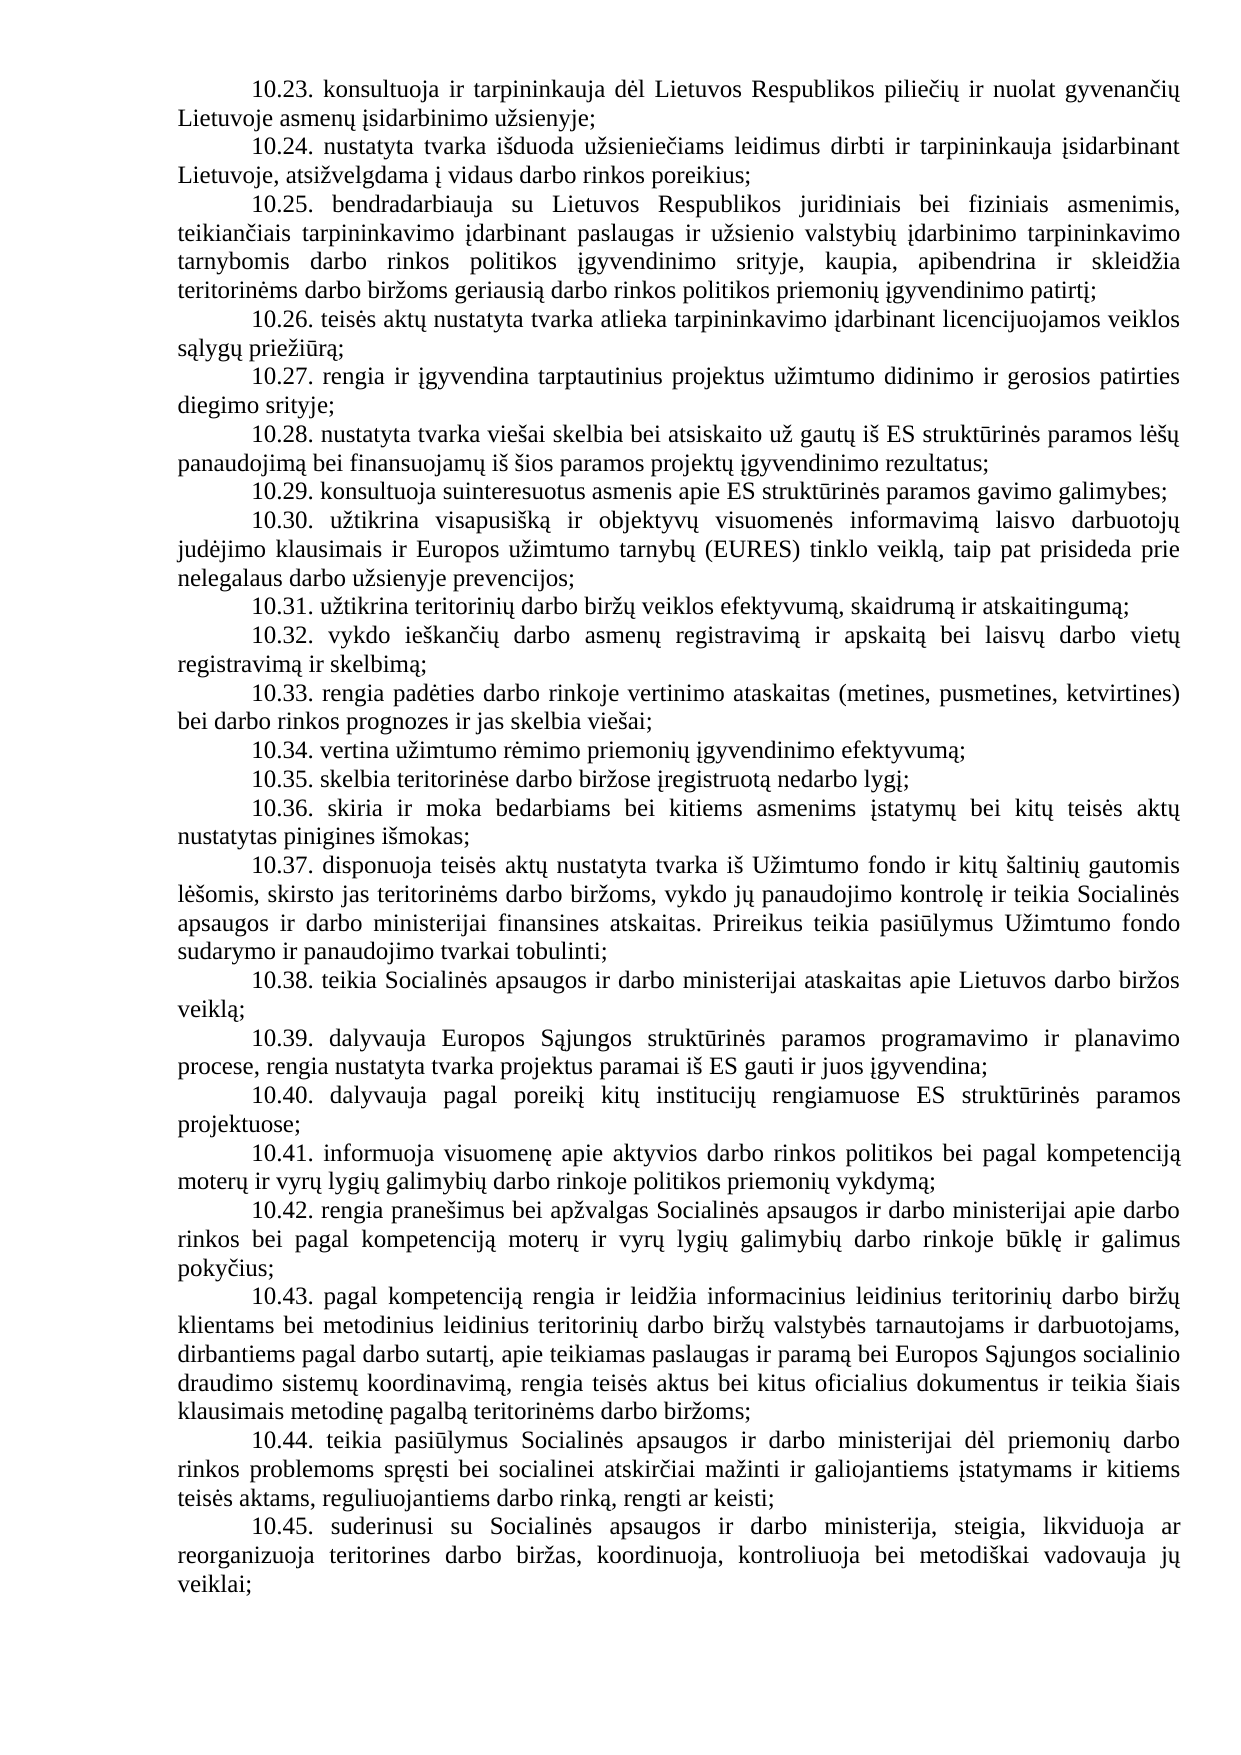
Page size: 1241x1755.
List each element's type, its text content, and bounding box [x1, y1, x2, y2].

text 10.31. užtikrina teritorinių darbo biržų veiklos efektyvumą, skaidrumą ir atskaitingumą; [177, 591, 1181, 620]
text 10.40. dalyvauja pagal poreikį kitų institucijų rengiamuose ES struktūrinės paramos projektuose; [177, 1080, 1181, 1138]
text 10.28. nustatyta tvarka viešai skelbia bei atsiskaito už gautų iš ES struktūrinės paramos lėšų panaudojimą bei finansuojamų iš šios paramos projektų įgyvendinimo rezultatus; [177, 419, 1181, 476]
text 10.44. teikia pasiūlymus Socialinės apsaugos ir darbo ministerijai dėl priemonių darbo rinkos problemoms spręsti bei socialinei atskirčiai mažinti ir galiojantiems įstatymams ir kitiems teisės aktams, reguliuojantiems darbo rinką, rengti ar keisti; [177, 1425, 1181, 1511]
text 10.26. teisės aktų nustatyta tvarka atlieka tarpininkavimo įdarbinant licencijuojamos veiklos sąlygų priežiūrą; [177, 304, 1181, 361]
text 10.34. vertina užimtumo rėmimo priemonių įgyvendinimo efektyvumą; [177, 735, 1181, 764]
text 10.38. teikia Socialinės apsaugos ir darbo ministerijai ataskaitas apie Lietuvos darbo biržos veiklą; [177, 965, 1181, 1023]
text 10.43. pagal kompetenciją rengia ir leidžia informacinius leidinius teritorinių darbo biržų klientams bei metodinius leidinius teritorinių darbo biržų valstybės tarnautojams ir darbuotojams, dirbantiems pagal darbo sutartį, apie teikiamas paslaugas ir paramą bei Europos Sąjungos socialinio draudimo sistemų koordinavimą, rengia teisės aktus bei kitus oficialius dokumentus ir teikia šiais klausimais metodinę pagalbą teritorinėms darbo biržoms; [177, 1281, 1181, 1425]
text 10.29. konsultuoja suinteresuotus asmenis apie ES struktūrinės paramos gavimo galimybes; [177, 476, 1181, 505]
text 10.27. rengia ir įgyvendina tarptautinius projektus užimtumo didinimo ir gerosios patirties diegimo srityje; [177, 361, 1181, 419]
text 10.23. konsultuoja ir tarpininkauja dėl Lietuvos Respublikos piliečių ir nuolat gyvenančių Lietuvoje asmenų įsidarbinimo užsienyje; [177, 74, 1181, 131]
text 10.32. vykdo ieškančių darbo asmenų registravimą ir apskaitą bei laisvų darbo vietų registravimą ir skelbimą; [177, 620, 1181, 678]
text 10.25. bendradarbiauja su Lietuvos Respublikos juridiniais bei fiziniais asmenimis, teikiančiais tarpininkavimo įdarbinant paslaugas ir užsienio valstybių įdarbinimo tarpininkavimo tarnybomis darbo rinkos politikos įgyvendinimo srityje, kaupia, apibendrina ir skleidžia teritorinėms darbo biržoms geriausią darbo rinkos politikos priemonių įgyvendinimo patirtį; [177, 189, 1181, 304]
text 10.33. rengia padėties darbo rinkoje vertinimo ataskaitas (metines, pusmetines, ketvirtines) bei darbo rinkos prognozes ir jas skelbia viešai; [177, 678, 1181, 735]
text 10.36. skiria ir moka bedarbiams bei kitiems asmenims įstatymų bei kitų teisės aktų nustatytas pinigines išmokas; [177, 793, 1181, 850]
text 10.41. informuoja visuomenę apie aktyvios darbo rinkos politikos bei pagal kompetenciją moterų ir vyrų lygių galimybių darbo rinkoje politikos priemonių vykdymą; [177, 1138, 1181, 1195]
text 10.24. nustatyta tvarka išduoda užsieniečiams leidimus dirbti ir tarpininkauja įsidarbinant Lietuvoje, atsižvelgdama į vidaus darbo rinkos poreikius; [177, 131, 1181, 189]
text 10.35. skelbia teritorinėse darbo biržose įregistruotą nedarbo lygį; [177, 764, 1181, 793]
text 10.42. rengia pranešimus bei apžvalgas Socialinės apsaugos ir darbo ministerijai apie darbo rinkos bei pagal kompetenciją moterų ir vyrų lygių galimybių darbo rinkoje būklę ir galimus pokyčius; [177, 1195, 1181, 1281]
text 10.45. suderinusi su Socialinės apsaugos ir darbo ministerija, steigia, likviduoja ar reorganizuoja teritorines darbo biržas, koordinuoja, kontroliuoja bei metodiškai vadovauja jų veiklai; [177, 1511, 1181, 1598]
text 10.37. disponuoja teisės aktų nustatyta tvarka iš Užimtumo fondo ir kitų šaltinių gautomis lėšomis, skirsto jas teritorinėms darbo biržoms, vykdo jų panaudojimo kontrolę ir teikia Socialinės apsaugos ir darbo ministerijai finansines atskaitas. Prireikus teikia pasiūlymus Užimtumo fondo sudarymo ir panaudojimo tvarkai tobulinti; [177, 850, 1181, 965]
text 10.39. dalyvauja Europos Sąjungos struktūrinės paramos programavimo ir planavimo procese, rengia nustatyta tvarka projektus paramai iš ES gauti ir juos įgyvendina; [177, 1023, 1181, 1080]
text 10.30. užtikrina visapusišką ir objektyvų visuomenės informavimą laisvo darbuotojų judėjimo klausimais ir Europos užimtumo tarnybų (EURES) tinklo veiklą, taip pat prisideda prie nelegalaus darbo užsienyje prevencijos; [177, 505, 1181, 591]
